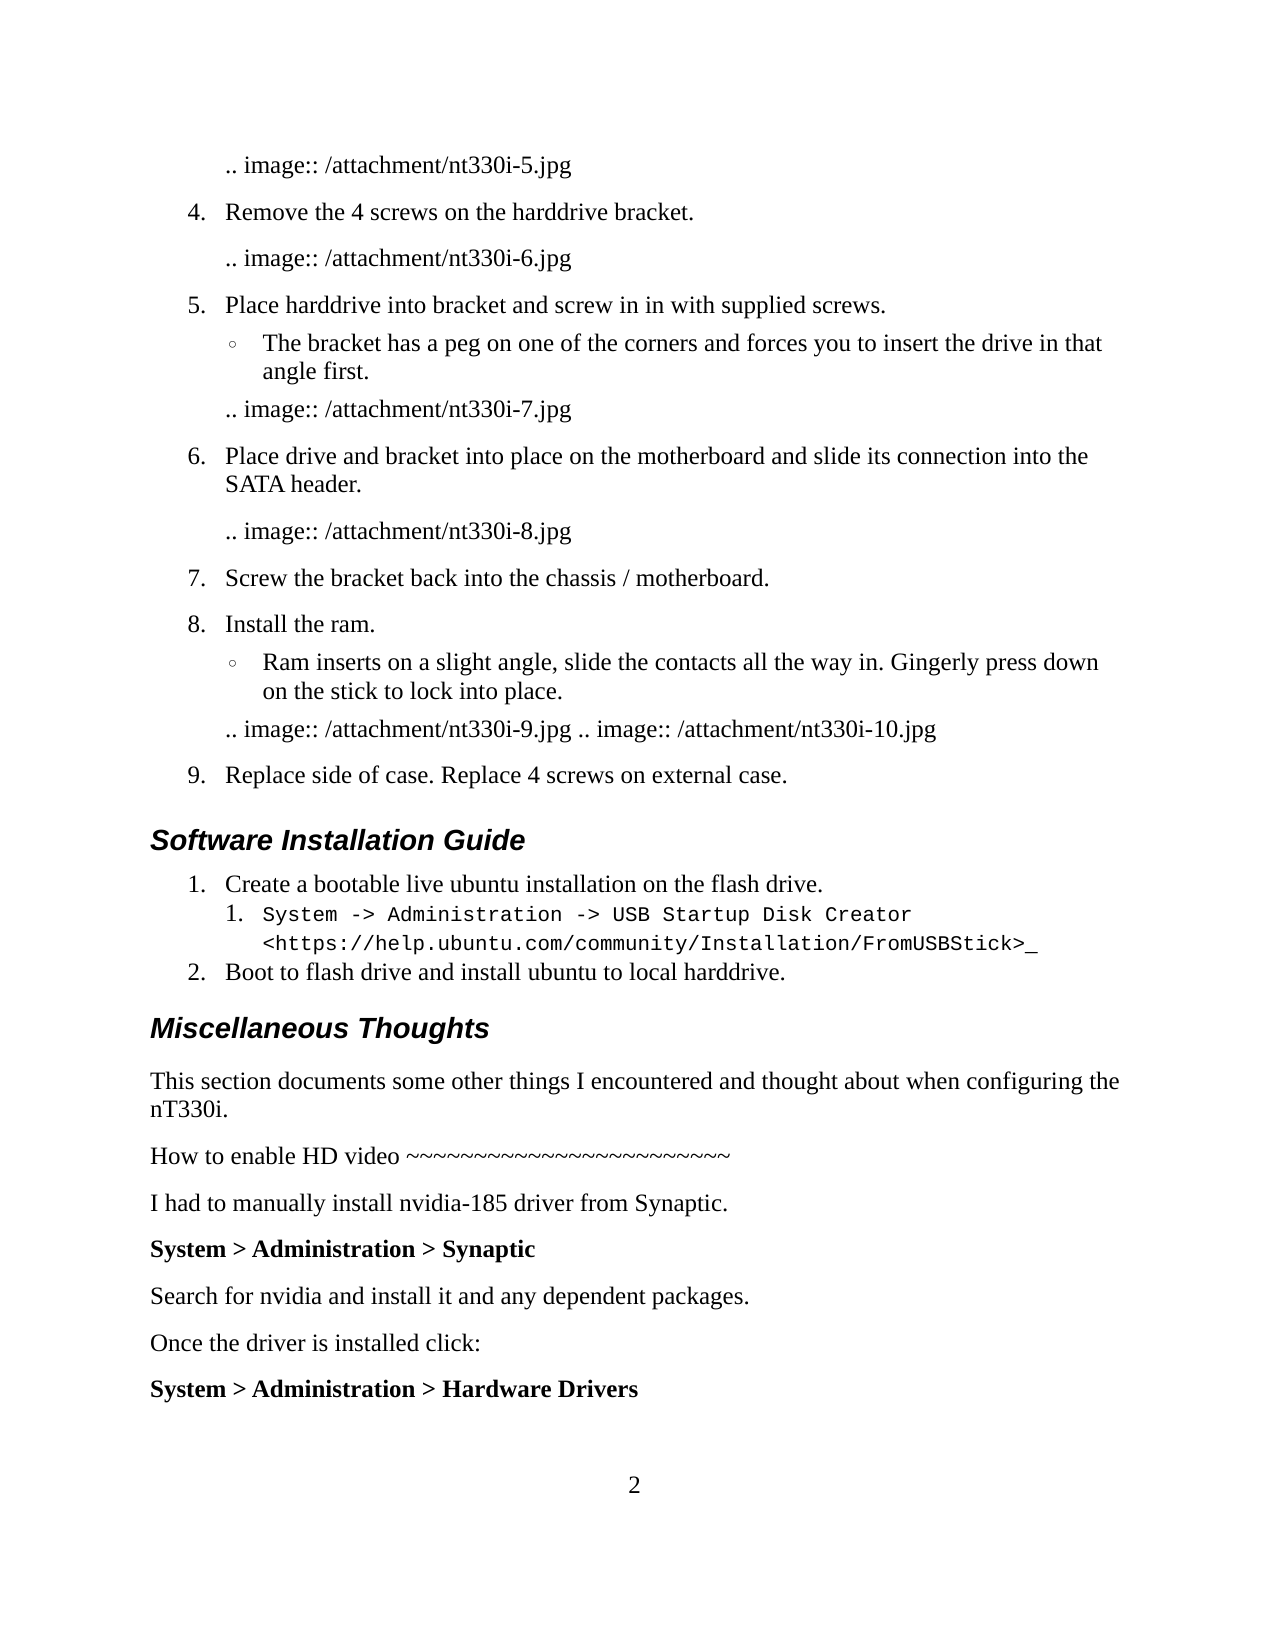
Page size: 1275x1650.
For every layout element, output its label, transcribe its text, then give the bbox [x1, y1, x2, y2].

list Place drive and bracket into place on the motherboard and slide its connection into the SATA header. [187, 441, 1125, 498]
text System > Administration > Hardware Drivers [150, 1374, 1125, 1403]
list Create a bootable live ubuntu installation on the flash drive. [187, 869, 1125, 898]
list .. image:: /attachment/nt330i-8.jpg [187, 516, 1125, 545]
list System -> Administration -> USB Startup Disk Creator <https://help.ubuntu.com/community/Installation/FromUSBStick>_ [225, 898, 1125, 957]
list .. image:: /attachment/nt330i-6.jpg [187, 243, 1125, 272]
list Place harddrive into bracket and screw in in with supplied screws. [187, 290, 1125, 319]
list Ram inserts on a slight angle, slide the contacts all the way in. Gingerly press down on the stick to lock into place. [225, 647, 1125, 705]
list Replace side of case. Replace 4 screws on external case. [187, 760, 1125, 789]
text System > Administration > Synaptic [150, 1234, 1125, 1263]
text How to enable HD video ~~~~~~~~~~~~~~~~~~~~~~~~ [150, 1141, 1125, 1170]
list The bracket has a peg on one of the corners and forces you to insert the drive in that angle first. [225, 328, 1125, 385]
text Search for nvidia and install it and any dependent packages. [150, 1281, 1125, 1310]
list Install the ram. [187, 609, 1125, 638]
subtitle Miscellaneous Thoughts [150, 1011, 1125, 1044]
text This section documents some other things I encountered and thought about when configuring the nT330i. [150, 1066, 1125, 1123]
text I had to manually install nvidia-185 driver from Synaptic. [150, 1188, 1125, 1217]
text Once the driver is installed click: [150, 1328, 1125, 1357]
list Screw the bracket back into the chassis / motherboard. [187, 563, 1125, 592]
list Remove the 4 screws on the harddrive bracket. [187, 197, 1125, 225]
subtitle Software Installation Guide [150, 823, 1125, 857]
list .. image:: /attachment/nt330i-9.jpg .. image:: /attachment/nt330i-10.jpg [187, 714, 1125, 742]
list .. image:: /attachment/nt330i-5.jpg [187, 150, 1125, 179]
list Boot to flash drive and install ubuntu to local harddrive. [187, 957, 1125, 986]
list .. image:: /attachment/nt330i-7.jpg [187, 394, 1125, 423]
